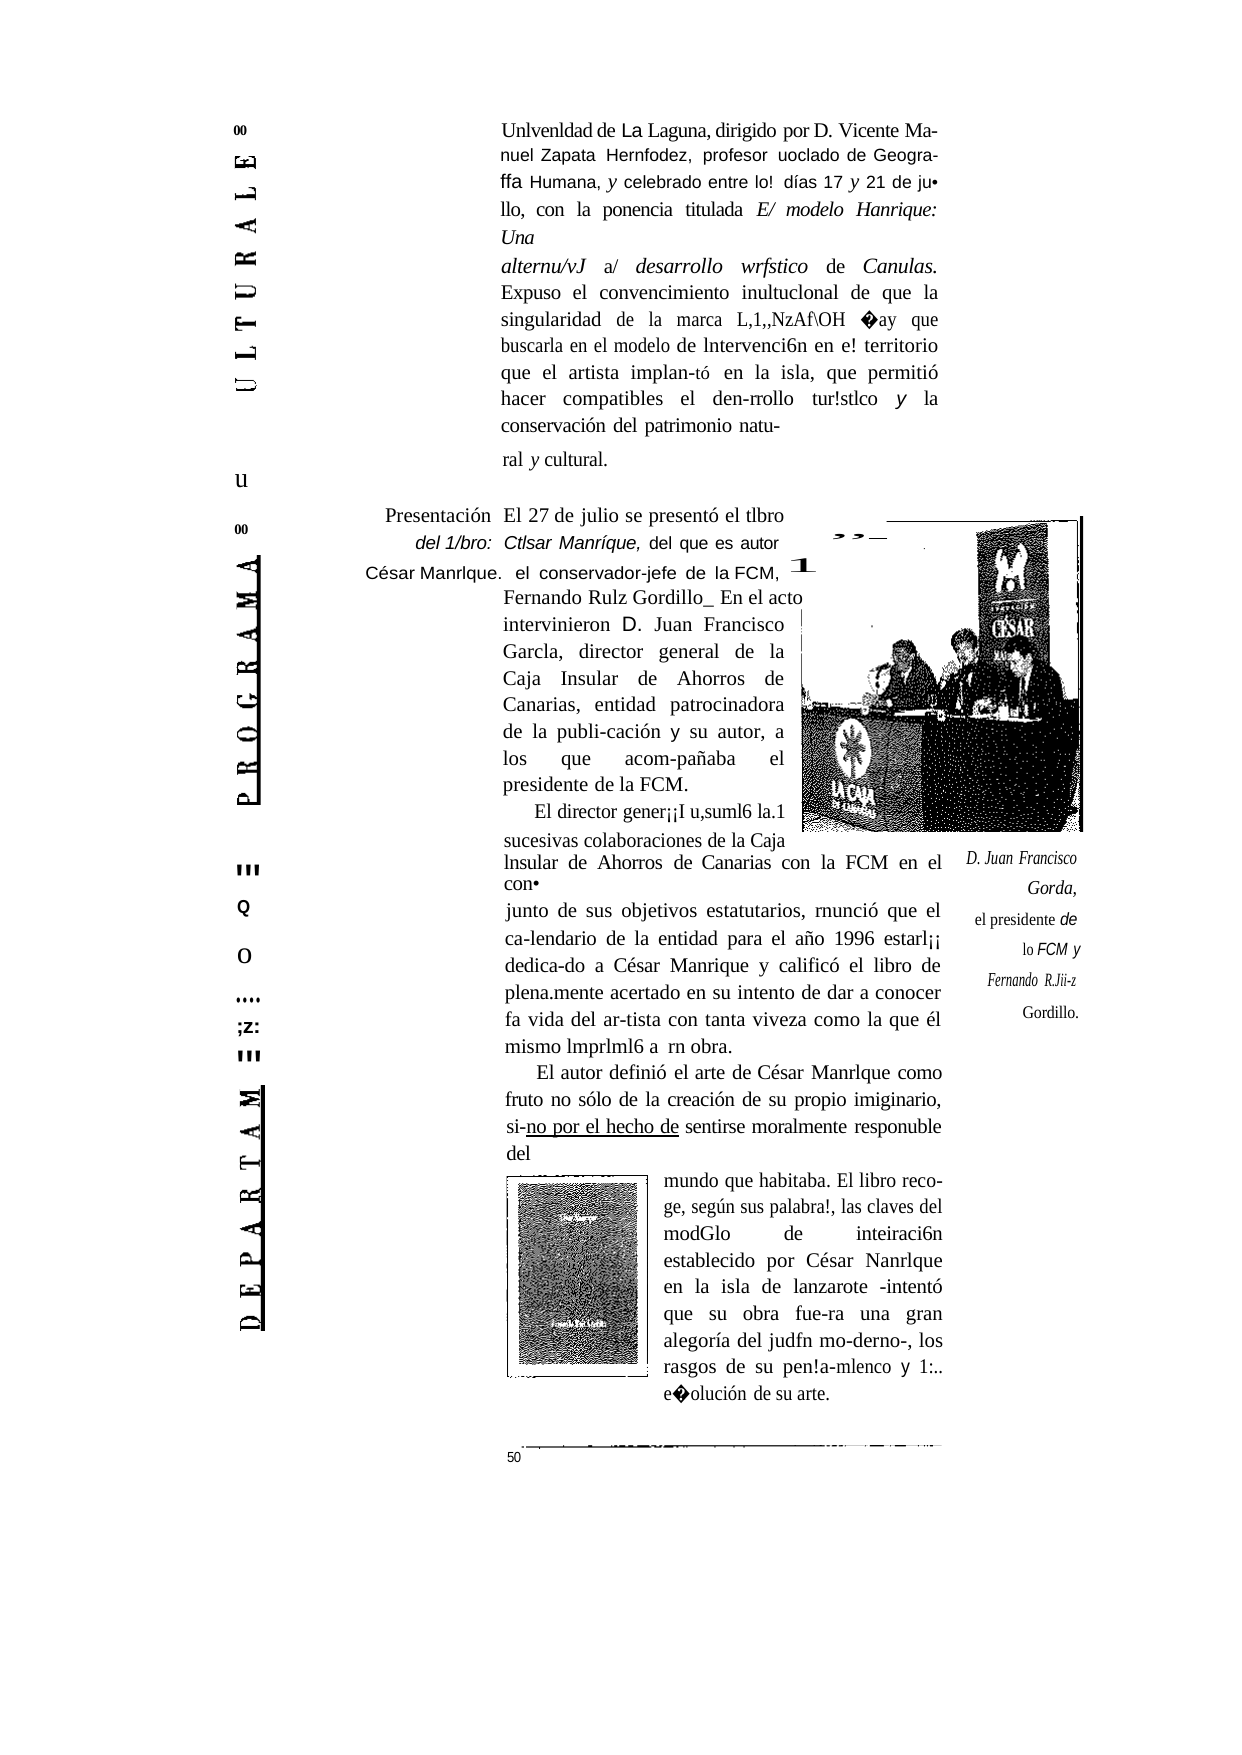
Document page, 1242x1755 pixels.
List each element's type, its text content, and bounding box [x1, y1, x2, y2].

text 00 del 1/bro: Ctlsar Manríque, del que es autor [234, 527, 801, 555]
subtitle o [237, 941, 266, 969]
text lo FCM y [1022, 939, 1212, 959]
text el presidente de [947, 909, 1079, 929]
text 50 [507, 1446, 943, 1466]
text fruto no sólo de la creación de su propio imiginario, si-no por el hecho de sentirse moralmente responuble del [504, 1087, 942, 1165]
text Gorda, [947, 876, 1079, 898]
text .... [234, 969, 266, 1011]
text mundo que habitaba. El libro reco-ge, según sus palabra!, las claves del modGlo de inteiraci6n establecido por César Nanrlque en la isla de lanzarote -intentó que su obra fue-ra una gran alegoría del judfn mo-derno-, los rasgos de su pen!a-mlenco y 1:.. e�olución de su arte. [663, 1168, 943, 1405]
text "' [235, 852, 266, 909]
text César Manrlque. el conservador-jefe de la FCM, 1 Fernando Rulz Gordillo_ En el acto [365, 560, 801, 610]
text El director gener¡¡I u,suml6 la.1 sucesivas colaboraciones de la Caja [503, 799, 786, 852]
text junto de sus objetivos estatutarios, rnunció que el ca-lendario de la entidad para el año 1996 estarl¡¡ dedica-do a César Manrique y calificó el libro de plena.mente acertado en su intento de dar a conocer fa vida del ar-tista con tanta viveza como la que él mismo lmprlml6 a rn obra. [504, 898, 941, 1058]
text El autor definió el arte de César Manrlque como [536, 1061, 943, 1084]
text alternu/vJ a/ desarrollo wrfstico de Canulas. Expuso el convencimiento inultuclonal de que la singularidad de la marca L,1,,NzAf\OH �ay que buscarla en el modelo de lntervenci6n en e! territorio que el artista implan-tó en la isla, que permitió hacer compatibles el den-rrollo tur!stlco y la conservación del patrimonio natu- [501, 253, 938, 437]
text u ral y cultural. [234, 440, 1212, 493]
text D. Juan Francisco [947, 852, 1079, 867]
text 00 Unlvenldad de La Laguna, dirigido por D. Vicente Ma-nuel Zapata Hernfodez, profesor uoclado de Geogra-ffa Humana, y celebrado entre lo! días 17 y 21 de ju• llo, con la ponencia titulada E/ modelo Hanrique: Una [233, 118, 938, 249]
text Presentación El 27 de julio se presentó el tlbro [385, 505, 830, 527]
text lnsular de Ahorros de Canarias con la FCM en el con• [504, 852, 943, 895]
text ,, [1084, 517, 1212, 541]
text "' [236, 1039, 266, 1096]
text Fernando R.Jii-z [947, 968, 1078, 991]
text ;z: [236, 1014, 266, 1038]
text Q [237, 897, 250, 918]
text intervinieron D. Juan Francisco Garcla, director general de la Caja Insular de Ahorros de Canarias, entidad patrocinadora de la publi-cación y su autor, a los que acom-pañaba el presidente de la FCM. [503, 612, 784, 796]
text Gordillo. [947, 1002, 1079, 1022]
